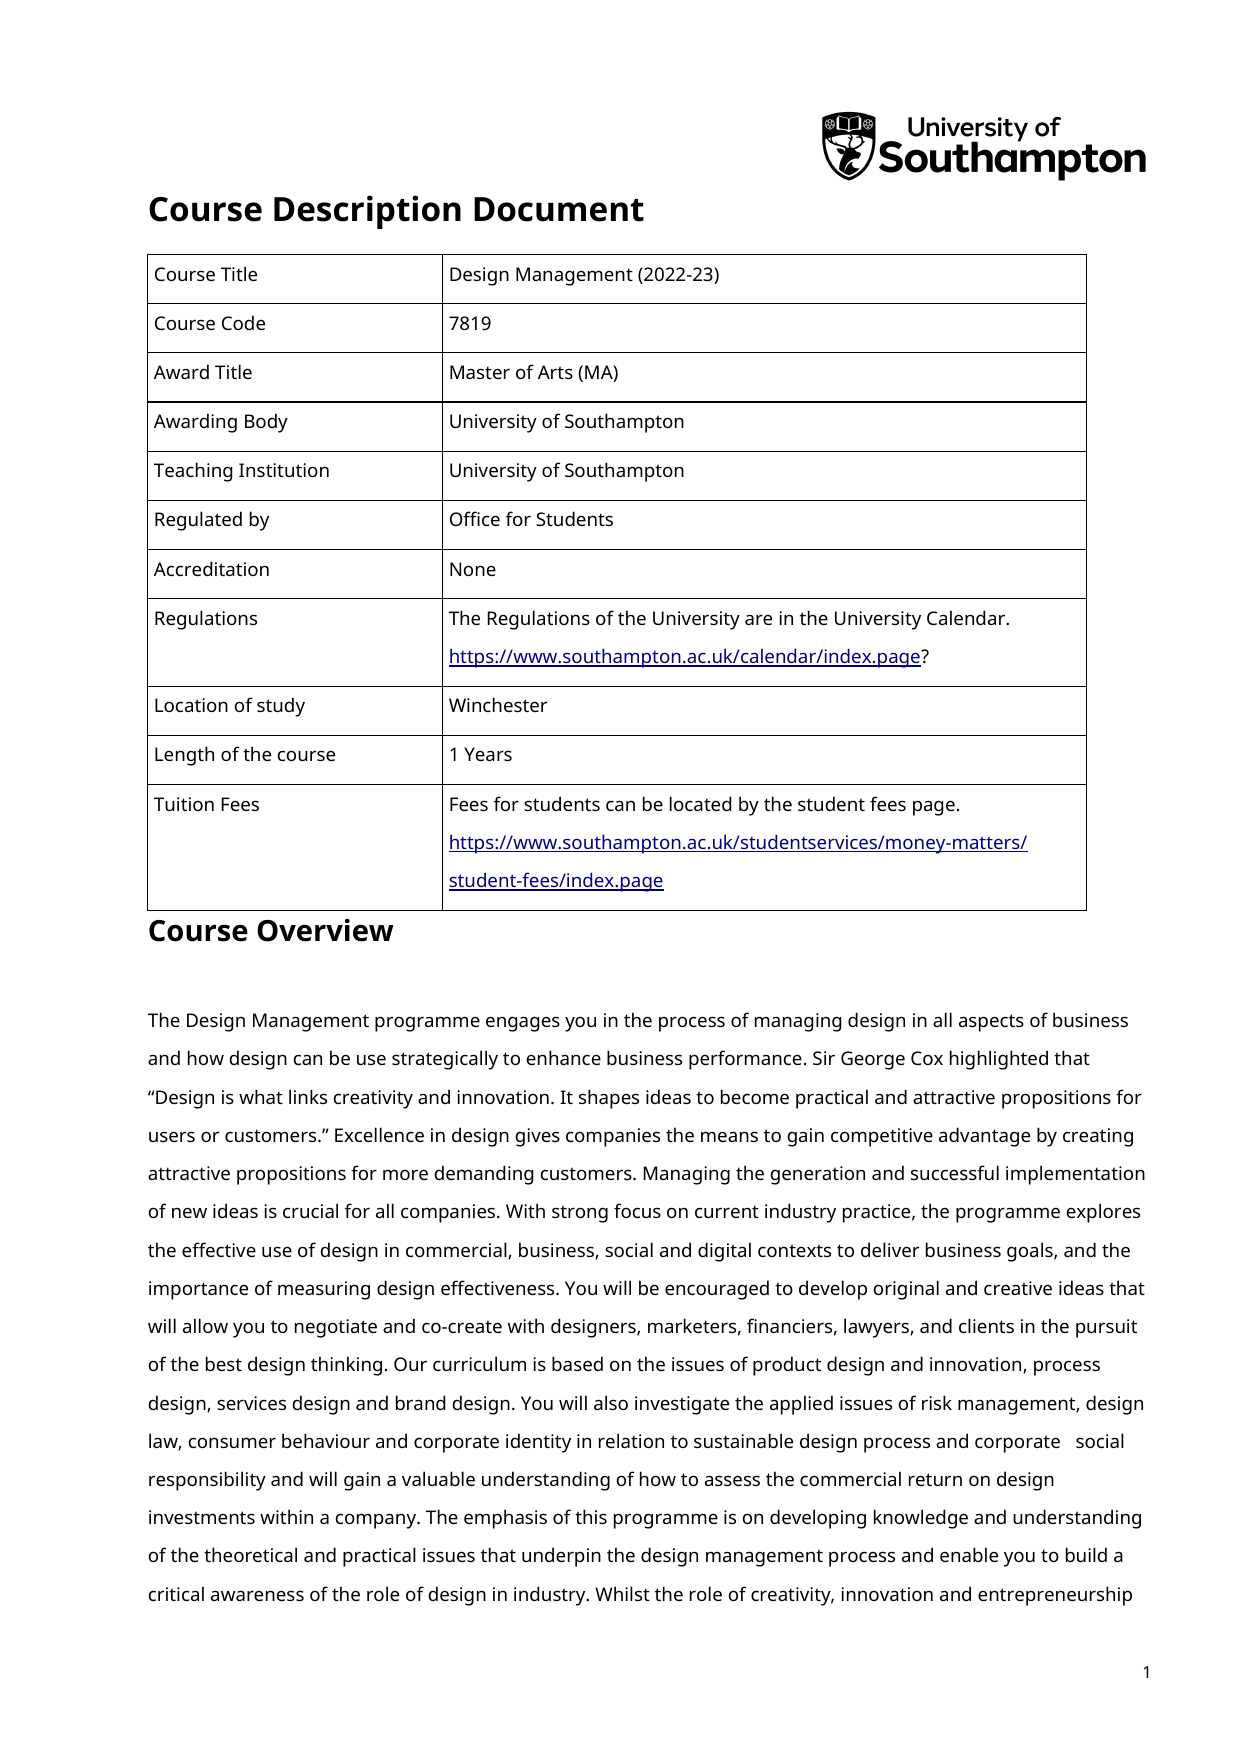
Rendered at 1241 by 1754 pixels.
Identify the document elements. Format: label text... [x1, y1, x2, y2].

table_cell University of Southampton [443, 452, 1086, 500]
table_cell Master of Arts (MA) [443, 353, 1086, 401]
table_cell Tuition Fees [148, 785, 442, 909]
table_cell 7819 [443, 304, 1086, 352]
table_cell Regulated by [148, 501, 442, 549]
table_cell Winchester [443, 687, 1086, 735]
table_cell Location of study [148, 687, 442, 735]
table_cell University of Southampton [443, 403, 1086, 451]
table_cell Accreditation [148, 550, 442, 598]
text The Design Management programme engages you in the process of managing design in all aspects of business and how design can be use strategically to enhance business performance. Sir George Cox highlighted that “Design is what links creativity and innovation. It shapes ideas to become practical and attractive propositions for users or customers.” Excellence in design gives companies the means to gain competitive advantage by creating attractive propositions for more demanding customers. Managing the generation and successful implementation of new ideas is crucial for all companies. With strong focus on current industry practice, the programme explores the effective use of design in commercial, business, social and digital contexts to deliver business goals, and the importance of measuring design effectiveness. You will be encouraged to develop original and creative ideas that will allow you to negotiate and co-create with designers, marketers, financiers, lawyers, and clients in the pursuit of the best design thinking. Our curriculum is based on the issues of product design and innovation, process design, services design and brand design. You will also investigate the applied issues of risk management, design law, consumer behaviour and corporate identity in relation to sustainable design process and corporate social responsibility and will gain a valuable understanding of how to assess the commercial return on design investments within a company. The emphasis of this programme is on developing knowledge and understanding of the theoretical and practical issues that underpin the design management process and enable you to build a critical awareness of the role of design in industry. Whilst the role of creativity, innovation and entrepreneurship [148, 1007, 1152, 1606]
table_cell Award Title [148, 353, 442, 401]
table_cell Teaching Institution [148, 452, 442, 500]
table_cell Regulations [148, 599, 442, 686]
table_cell None [443, 550, 1086, 598]
table_header Design Management (2022-23) [443, 255, 1086, 303]
subtitle Course Overview [148, 911, 1152, 950]
table_cell Course Code [148, 304, 442, 352]
table_cell The Regulations of the University are in the University Calendar. https://www.southampton.ac.uk/calendar/index.page? [443, 599, 1086, 686]
table_cell 1 Years [443, 736, 1086, 784]
table_cell Length of the course [148, 736, 442, 784]
table_cell Awarding Body [148, 403, 442, 451]
table_cell Office for Students [443, 501, 1086, 549]
table_cell Fees for students can be located by the student fees page. https://www.southampton.ac.uk/studentservices/money-matters/student-fees/index.page [443, 785, 1086, 909]
subtitle Course Description Document [148, 186, 1152, 231]
table_header Course Title [148, 255, 442, 303]
